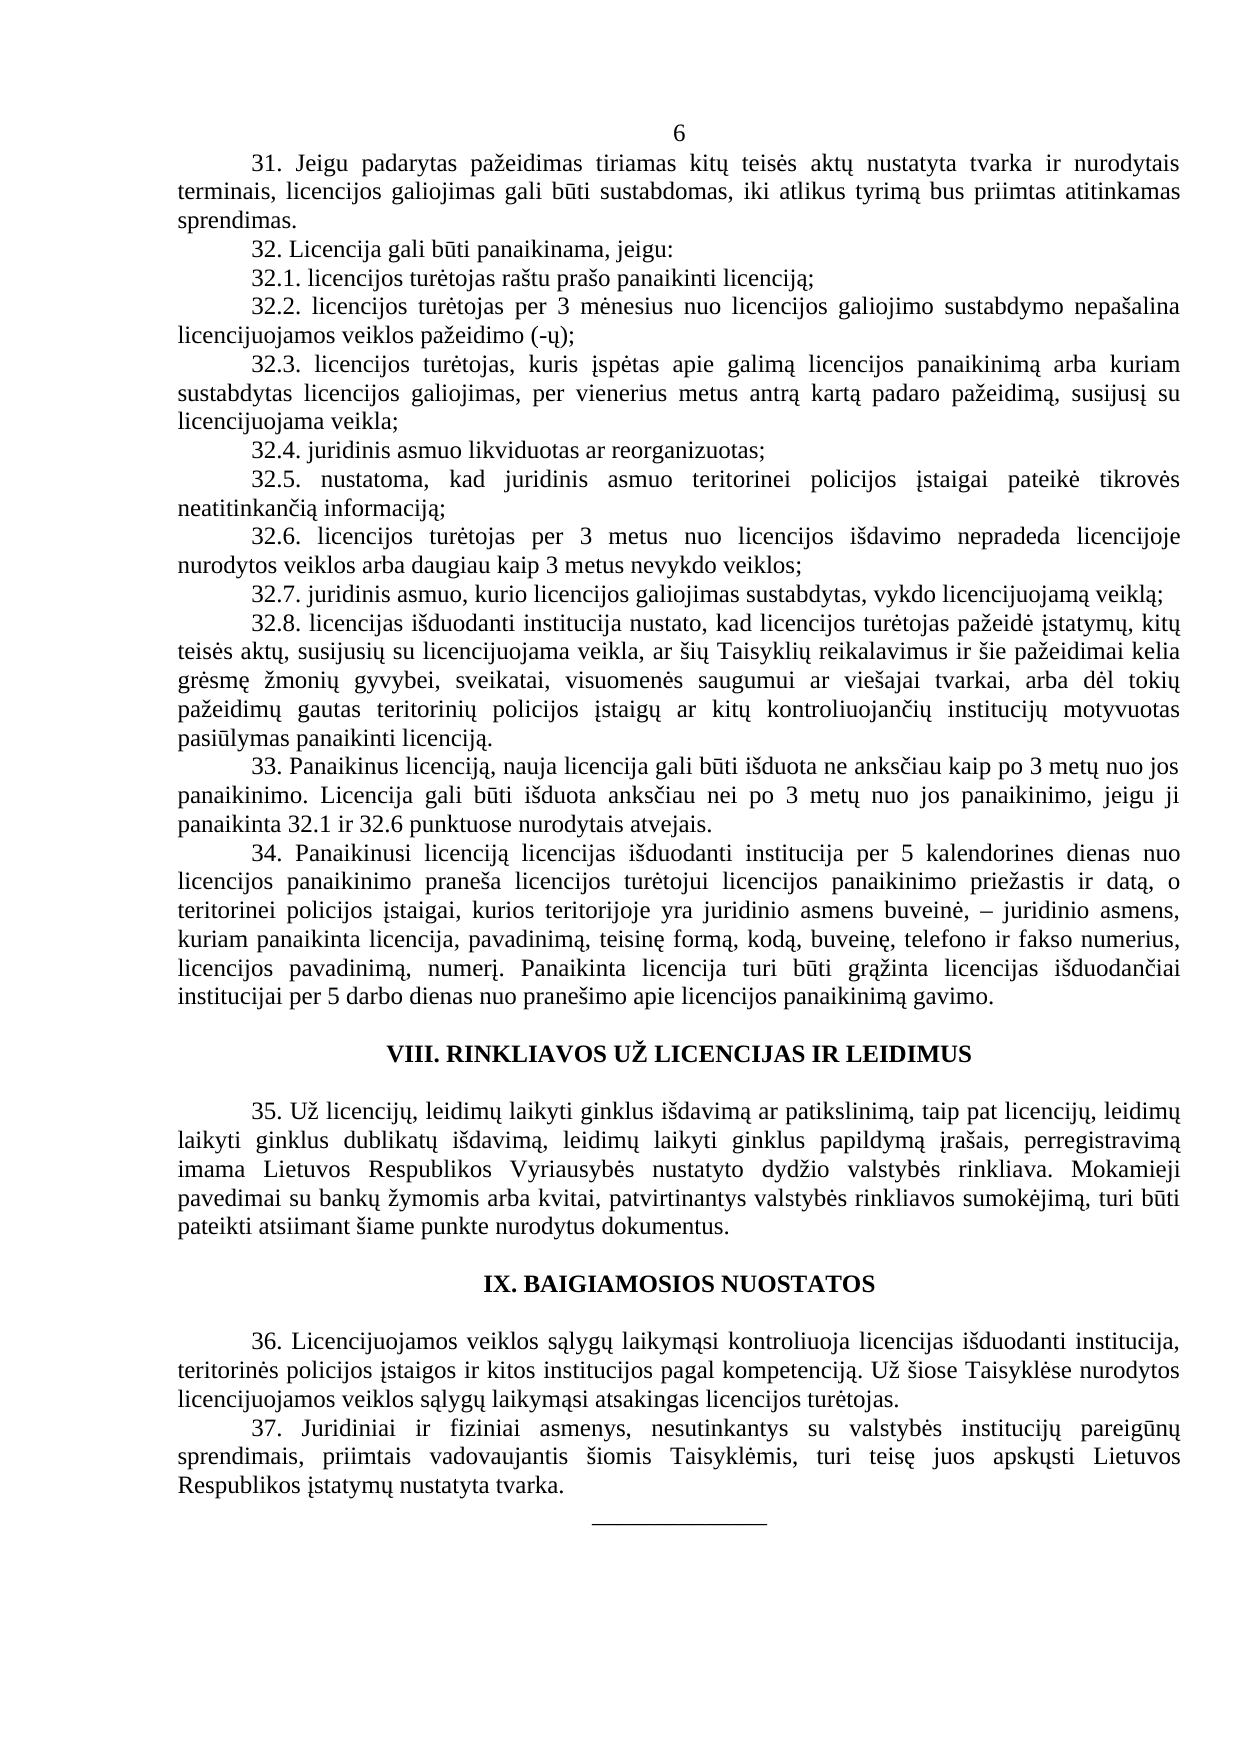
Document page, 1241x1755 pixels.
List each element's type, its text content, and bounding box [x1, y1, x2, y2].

text 32.4. juridinis asmuo likviduotas ar reorganizuotas; [177, 435, 1181, 464]
text 31. Jeigu padarytas pažeidimas tiriamas kitų teisės aktų nustatyta tvarka ir nurodytais terminais, licencijos galiojimas gali būti sustabdomas, iki atlikus tyrimą bus priimtas atitinkamas sprendimas. [177, 148, 1181, 234]
text 32.1. licencijos turėtojas raštu prašo panaikinti licenciją; [177, 263, 1181, 291]
text 34. Panaikinusi licenciją licencijas išduodanti institucija per 5 kalendorines dienas nuo licencijos panaikinimo praneša licencijos turėtojui licencijos panaikinimo priežastis ir datą, o teritorinei policijos įstaigai, kurios teritorijoje yra juridinio asmens buveinė, – juridinio asmens, kuriam panaikinta licencija, pavadinimą, teisinę formą, kodą, buveinę, telefono ir fakso numerius, licencijos pavadinimą, numerį. Panaikinta licencija turi būti grąžinta licencijas išduodančiai institucijai per 5 darbo dienas nuo pranešimo apie licencijos panaikinimą gavimo. [177, 838, 1181, 1010]
text 35. Už licencijų, leidimų laikyti ginklus išdavimą ar patikslinimą, taip pat licencijų, leidimų laikyti ginklus dublikatų išdavimą, leidimų laikyti ginklus papildymą įrašais, perregistravimą imama Lietuvos Respublikos Vyriausybės nustatyto dydžio valstybės rinkliava. Mokamieji pavedimai su bankų žymomis arba kvitai, patvirtinantys valstybės rinkliavos sumokėjimą, turi būti pateikti atsiimant šiame punkte nurodytus dokumentus. [177, 1096, 1181, 1240]
text 32.5. nustatoma, kad juridinis asmuo teritorinei policijos įstaigai pateikė tikrovės neatitinkančią informaciją; [177, 464, 1181, 521]
text VIII. RINKLIAVOS UŽ LICENCIJAS IR LEIDIMUS [177, 1039, 1181, 1068]
text 32.8. licencijas išduodanti institucija nustato, kad licencijos turėtojas pažeidė įstatymų, kitų teisės aktų, susijusių su licencijuojama veikla, ar šių Taisyklių reikalavimus ir šie pažeidimai kelia grėsmę žmonių gyvybei, sveikatai, visuomenės saugumui ar viešajai tvarkai, arba dėl tokių pažeidimų gautas teritorinių policijos įstaigų ar kitų kontroliuojančių institucijų motyvuotas pasiūlymas panaikinti licenciją. [177, 608, 1181, 751]
text 32.3. licencijos turėtojas, kuris įspėtas apie galimą licencijos panaikinimą arba kuriam sustabdytas licencijos galiojimas, per vienerius metus antrą kartą padaro pažeidimą, susijusį su licencijuojama veikla; [177, 349, 1181, 435]
text 32.7. juridinis asmuo, kurio licencijos galiojimas sustabdytas, vykdo licencijuojamą veiklą; [177, 579, 1181, 608]
text 33. Panaikinus licenciją, nauja licencija gali būti išduota ne anksčiau kaip po 3 metų nuo jos panaikinimo. Licencija gali būti išduota anksčiau nei po 3 metų nuo jos panaikinimo, jeigu ji panaikinta 32.1 ir 32.6 punktuose nurodytais atvejais. [177, 751, 1181, 838]
text 32.2. licencijos turėtojas per 3 mėnesius nuo licencijos galiojimo sustabdymo nepašalina licencijuojamos veiklos pažeidimo (-ų); [177, 291, 1181, 349]
text 36. Licencijuojamos veiklos sąlygų laikymąsi kontroliuoja licencijas išduodanti institucija, teritorinės policijos įstaigos ir kitos institucijos pagal kompetenciją. Už šiose Taisyklėse nurodytos licencijuojamos veiklos sąlygų laikymąsi atsakingas licencijos turėtojas. [177, 1326, 1181, 1413]
text 37. Juridiniai ir fiziniai asmenys, nesutinkantys su valstybės institucijų pareigūnų sprendimais, priimtais vadovaujantis šiomis Taisyklėmis, turi teisę juos apskųsti Lietuvos Respublikos įstatymų nustatyta tvarka. [177, 1413, 1181, 1499]
text 32. Licencija gali būti panaikinama, jeigu: [177, 234, 1181, 263]
text ______________ [177, 1499, 1181, 1528]
text 32.6. licencijos turėtojas per 3 metus nuo licencijos išdavimo nepradeda licencijoje nurodytos veiklos arba daugiau kaip 3 metus nevykdo veiklos; [177, 521, 1181, 579]
text IX. BAIGIAMOSIOS NUOSTATOS [177, 1269, 1181, 1298]
